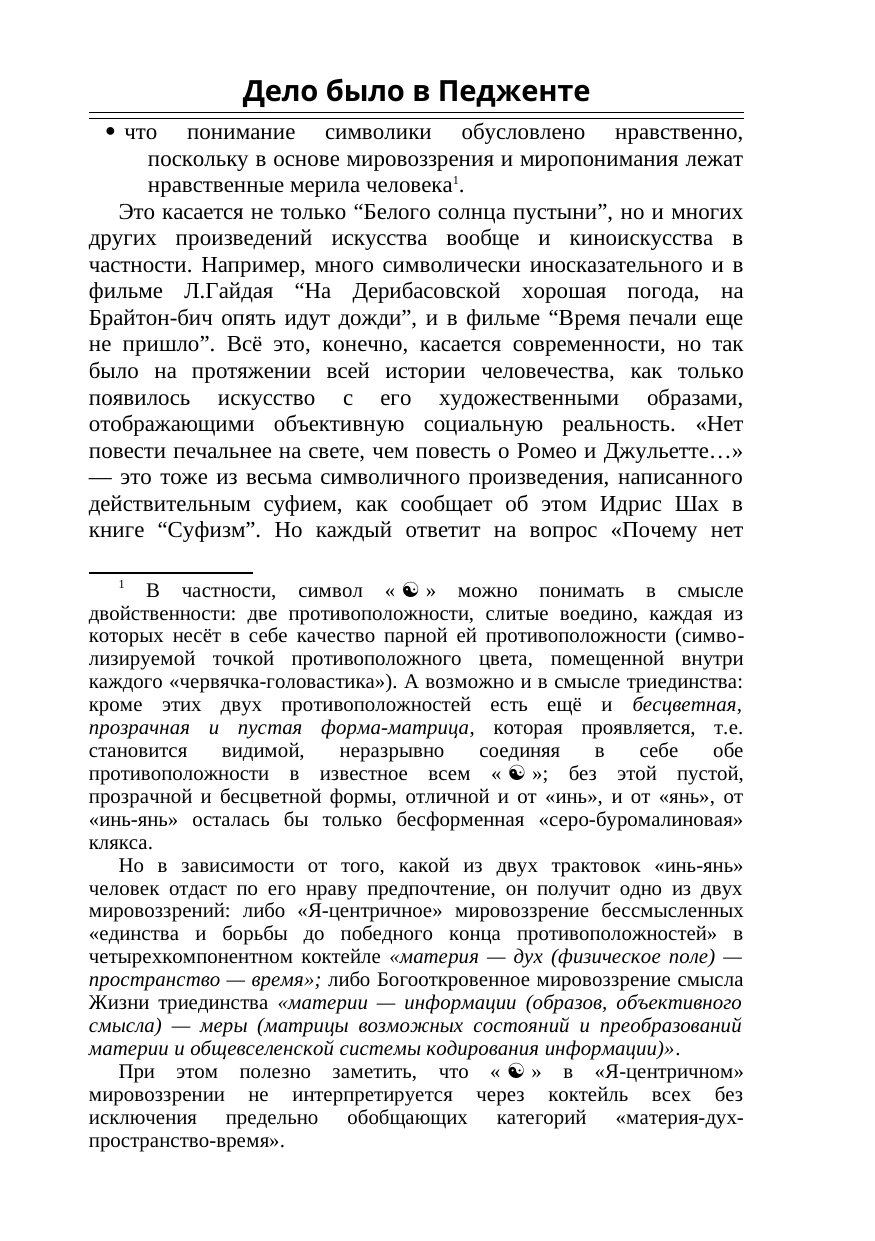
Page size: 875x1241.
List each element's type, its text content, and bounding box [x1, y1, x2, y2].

list Но в зависимости от того, какой из двух трактовок «инь-янь» человек отдаст по его нраву предпочтение, он получит одно из двух мировоззрений: либо «Я-центричное» мировоззрение бессмысленных «единства и борьбы до победного конца противоположностей» в четырехкомпонентном коктейле «материя — дух (физическое поле) — пространство — время»; либо Богооткровенное мировоззрение смысла Жизни триединства «материи — информации (образов, объективного смысла) — меры (матрицы возможных состояний и преобразований материи и общевселенской системы кодирования информации)». [89, 854, 744, 1060]
list При этом полезно заметить, что « [ » в «Я-центричном» мировоззрении не интерпретируется через коктейль всех без исключения предельно обобщающих категорий «материя-дух-пространство-время». [89, 1060, 744, 1152]
list В частности, символ « [ » можно понимать в смысле двойственности: две противоположности, слитые воедино, каждая из которых несёт в себе качество парной ей противоположности (симво­лизируемой точкой противоположного цвета, помещенной внутри каждого «червячка-головастика»). А возможно и в смысле триединства: кроме этих двух противоположностей есть ещё и бесцветная, прозрачная и пустая форма-матрица, которая проявляется, т.е. становится видимой, неразрывно соединяя в себе обе противоположности в известное всем « [ »; без этой пустой, прозрачной и бесцветной формы, отличной и от «инь», и от «янь», от «инь-янь» осталась бы только бесформенная «серо-буромалиновая» клякса. [89, 579, 744, 854]
text Это касается не только “Белого солнца пустыни”, но и многих других произведений искусства вообще и киноискусства в частности. Например, много символически иносказательного и в фильме Л.Гайдая “На Дерибасовской хорошая погода, на Брайтон-бич опять идут дожди”, и в фильме “Время печали еще не пришло”. Всё это, конечно, касается современности, но так было на протяжении всей истории человечества, как только появилось искусство с его художественными образами, отображающими объективную социальную реальность. «Нет повести печальнее на свете, чем повесть о Ромео и Джульетте…» — это тоже из весьма символичного произведения, написанного действительным суфием, как сообщает об этом Идрис Шах в книге “Суфизм”. Но каждый ответит на вопрос «Почему нет [89, 197, 744, 543]
list что понимание символики обусловлено нравственно, поскольку в основе мировоззрения и миропонимания лежат нравственные мерила человека. [106, 119, 744, 197]
